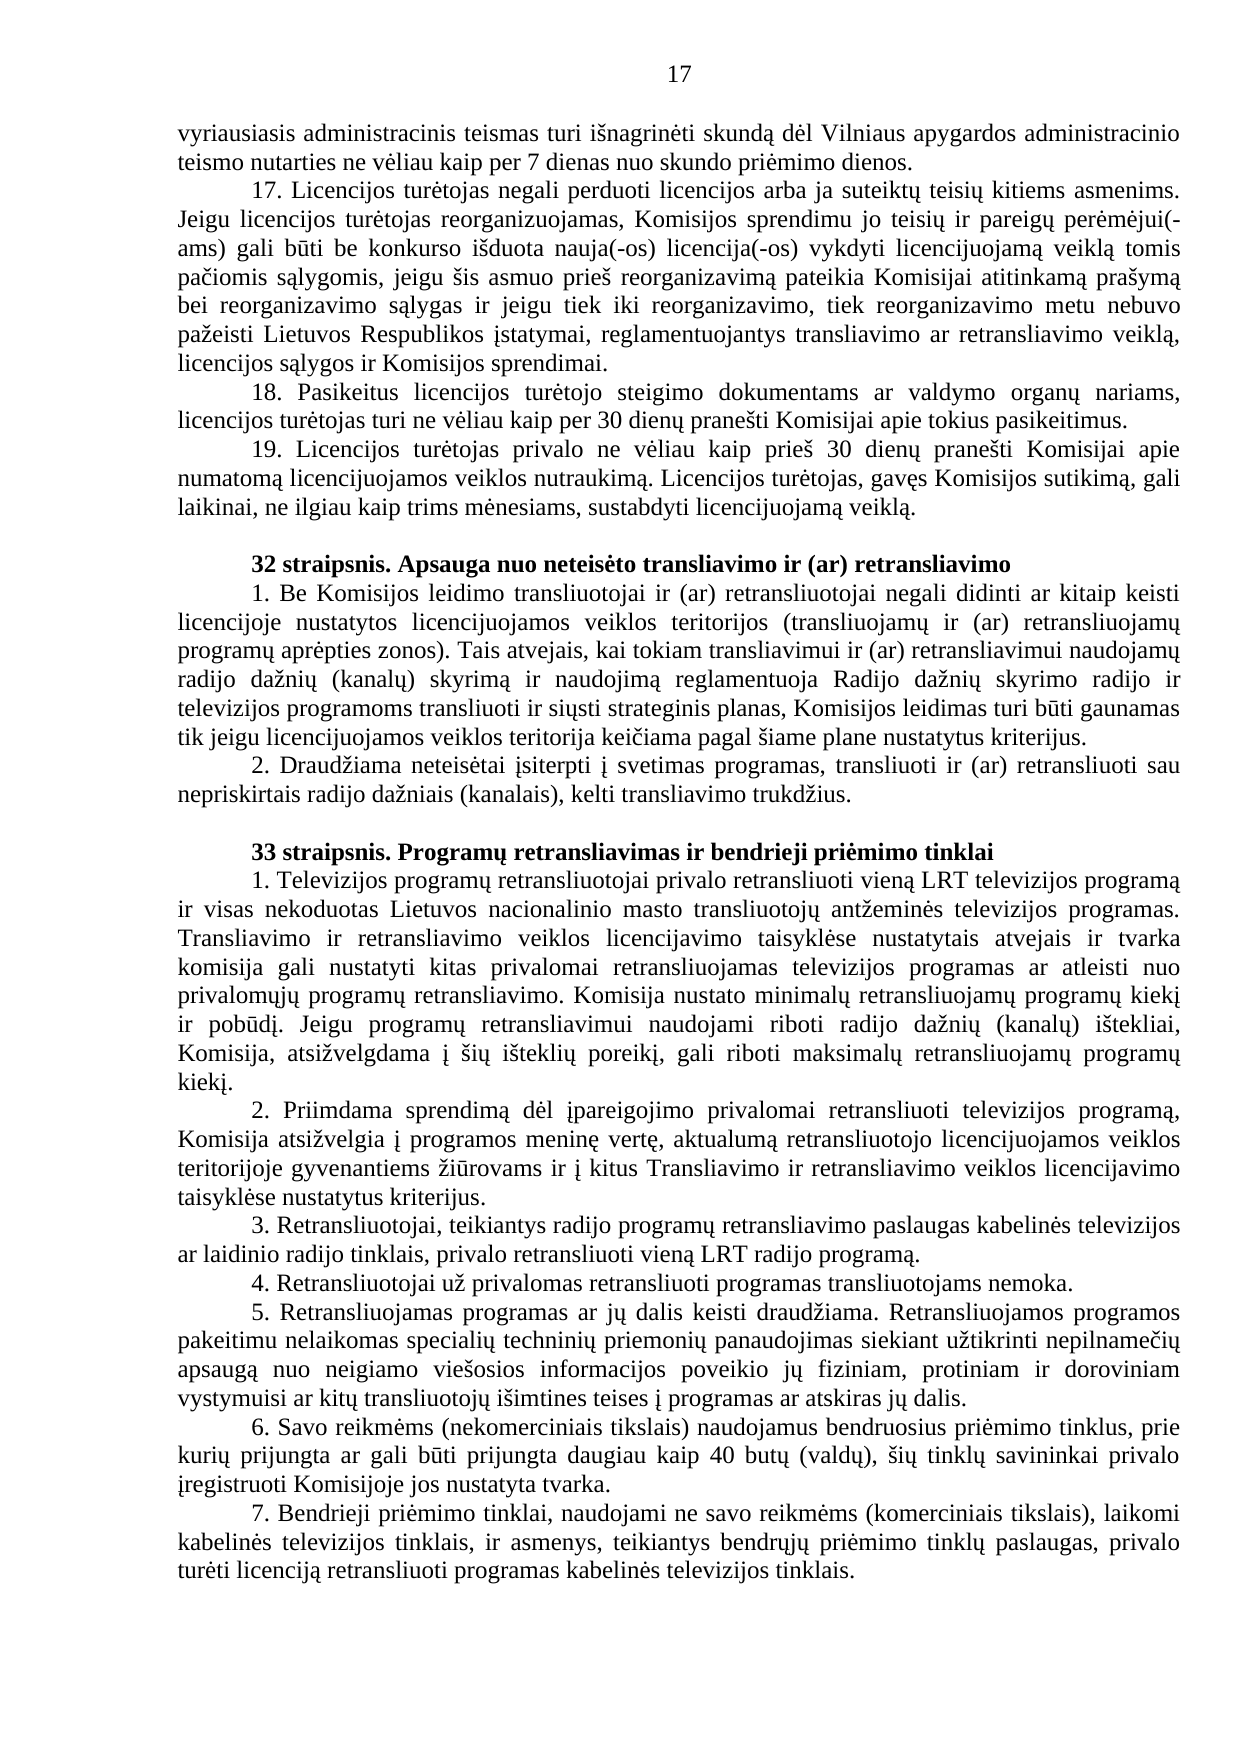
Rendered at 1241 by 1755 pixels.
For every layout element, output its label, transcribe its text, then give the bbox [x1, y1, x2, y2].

text 2. Priimdama sprendimą dėl įpareigojimo privalomai retransliuoti televizijos programą, Komisija atsižvelgia į programos meninę vertę, aktualumą retransliuotojo licencijuojamos veiklos teritorijoje gyvenantiems žiūrovams ir į kitus Transliavimo ir retransliavimo veiklos licencijavimo taisyklėse nustatytus kriterijus. [177, 1096, 1181, 1211]
text vyriausiasis administracinis teismas turi išnagrinėti skundą dėl Vilniaus apygardos administracinio teismo nutarties ne vėliau kaip per 7 dienas nuo skundo priėmimo dienos. [177, 118, 1181, 176]
text 3. Retransliuotojai, teikiantys radijo programų retransliavimo paslaugas kabelinės televizijos ar laidinio radijo tinklais, privalo retransliuoti vieną LRT radijo programą. [177, 1211, 1181, 1268]
text 5. Retransliuojamas programas ar jų dalis keisti draudžiama. Retransliuojamos programos pakeitimu nelaikomas specialių techninių priemonių panaudojimas siekiant užtikrinti nepilnamečių apsaugą nuo neigiamo viešosios informacijos poveikio jų fiziniam, protiniam ir doroviniam vystymuisi ar kitų transliuotojų išimtines teises į programas ar atskiras jų dalis. [177, 1297, 1181, 1412]
text 7. Bendrieji priėmimo tinklai, naudojami ne savo reikmėms (komerciniais tikslais), laikomi kabelinės televizijos tinklais, ir asmenys, teikiantys bendrųjų priėmimo tinklų paslaugas, privalo turėti licenciją retransliuoti programas kabelinės televizijos tinklais. [177, 1498, 1181, 1584]
text 2. Draudžiama neteisėtai įsiterpti į svetimas programas, transliuoti ir (ar) retransliuoti sau nepriskirtais radijo dažniais (kanalais), kelti transliavimo trukdžius. [177, 751, 1181, 808]
text 6. Savo reikmėms (nekomerciniais tikslais) naudojamus bendruosius priėmimo tinklus, prie kurių prijungta ar gali būti prijungta daugiau kaip 40 butų (valdų), šių tinklų savininkai privalo įregistruoti Komisijoje jos nustatyta tvarka. [177, 1412, 1181, 1498]
text 1. Televizijos programų retransliuotojai privalo retransliuoti vieną LRT televizijos programą ir visas nekoduotas Lietuvos nacionalinio masto transliuotojų antžeminės televizijos programas. Transliavimo ir retransliavimo veiklos licencijavimo taisyklėse nustatytais atvejais ir tvarka komisija gali nustatyti kitas privalomai retransliuojamas televizijos programas ar atleisti nuo privalomųjų programų retransliavimo. Komisija nustato minimalų retransliuojamų programų kiekį ir pobūdį. Jeigu programų retransliavimui naudojami riboti radijo dažnių (kanalų) ištekliai, Komisija, atsižvelgdama į šių išteklių poreikį, gali riboti maksimalų retransliuojamų programų kiekį. [177, 866, 1181, 1096]
text 32 straipsnis. Apsauga nuo neteisėto transliavimo ir (ar) retransliavimo [177, 549, 1181, 578]
text 17. Licencijos turėtojas negali perduoti licencijos arba ja suteiktų teisių kitiems asmenims. Jeigu licencijos turėtojas reorganizuojamas, Komisijos sprendimu jo teisių ir pareigų perėmėjui(-ams) gali būti be konkurso išduota nauja(-os) licencija(-os) vykdyti licencijuojamą veiklą tomis pačiomis sąlygomis, jeigu šis asmuo prieš reorganizavimą pateikia Komisijai atitinkamą prašymą bei reorganizavimo sąlygas ir jeigu tiek iki reorganizavimo, tiek reorganizavimo metu nebuvo pažeisti Lietuvos Respublikos įstatymai, reglamentuojantys transliavimo ar retransliavimo veiklą, licencijos sąlygos ir Komisijos sprendimai. [177, 176, 1181, 377]
text 18. Pasikeitus licencijos turėtojo steigimo dokumentams ar valdymo organų nariams, licencijos turėtojas turi ne vėliau kaip per 30 dienų pranešti Komisijai apie tokius pasikeitimus. [177, 377, 1181, 434]
text 4. Retransliuotojai už privalomas retransliuoti programas transliuotojams nemoka. [177, 1268, 1181, 1297]
text 19. Licencijos turėtojas privalo ne vėliau kaip prieš 30 dienų pranešti Komisijai apie numatomą licencijuojamos veiklos nutraukimą. Licencijos turėtojas, gavęs Komisijos sutikimą, gali laikinai, ne ilgiau kaip trims mėnesiams, sustabdyti licencijuojamą veiklą. [177, 434, 1181, 521]
text 1. Be Komisijos leidimo transliuotojai ir (ar) retransliuotojai negali didinti ar kitaip keisti licencijoje nustatytos licencijuojamos veiklos teritorijos (transliuojamų ir (ar) retransliuojamų programų aprėpties zonos). Tais atvejais, kai tokiam transliavimui ir (ar) retransliavimui naudojamų radijo dažnių (kanalų) skyrimą ir naudojimą reglamentuoja Radijo dažnių skyrimo radijo ir televizijos programoms transliuoti ir siųsti strateginis planas, Komisijos leidimas turi būti gaunamas tik jeigu licencijuojamos veiklos teritorija keičiama pagal šiame plane nustatytus kriterijus. [177, 578, 1181, 751]
text 33 straipsnis. Programų retransliavimas ir bendrieji priėmimo tinklai [177, 837, 1181, 866]
